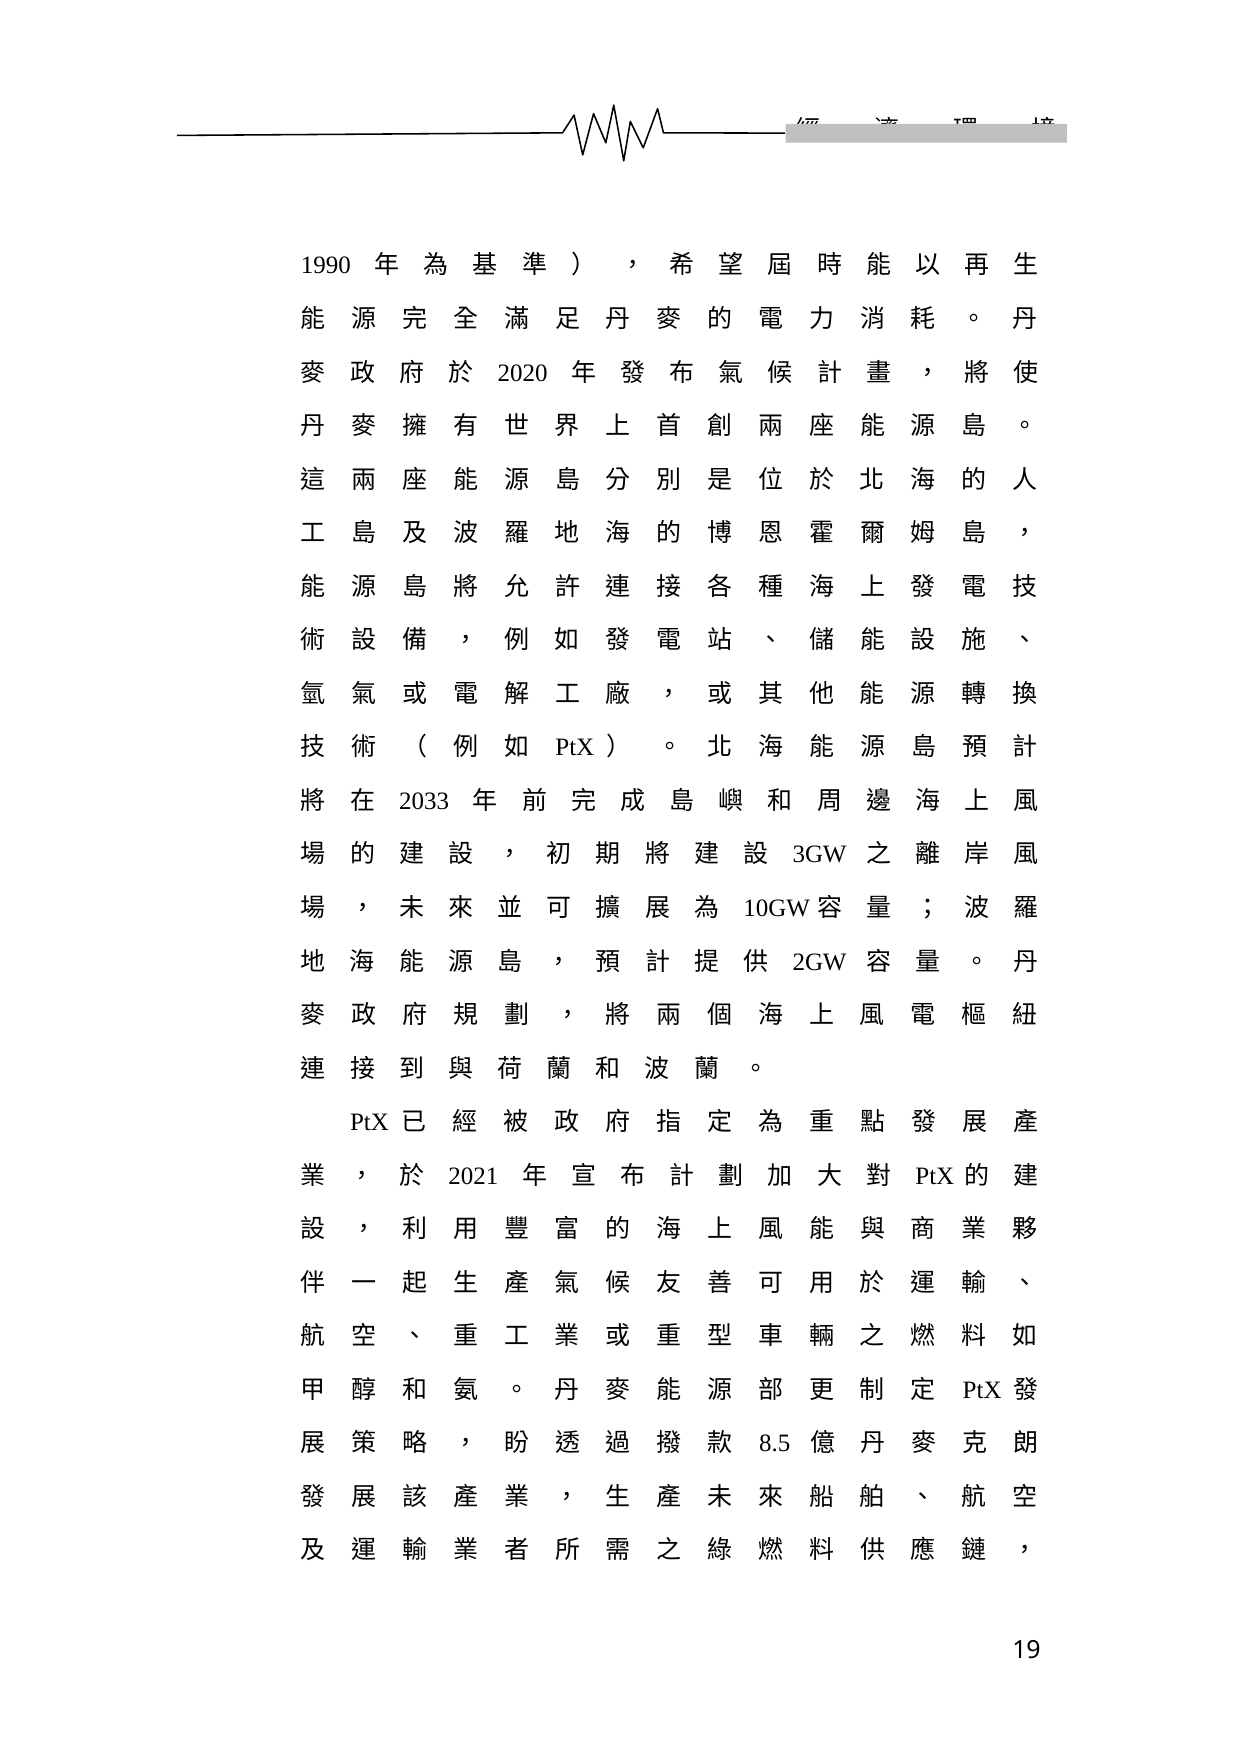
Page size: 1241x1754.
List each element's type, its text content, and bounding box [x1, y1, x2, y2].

text 1990年為基準），希望屆時能以再生能源完全滿足丹麥的電力消耗。丹麥政府於2020年發布氣候計畫，將使丹麥擁有世界上首創兩座能源島。這兩座能源島分別是位於北海的人工島及波羅地海的博恩霍爾姆島，能源島將允許連接各種海上發電技術設備，例如發電站、儲能設施、氫氣或電解工廠，或其他能源轉換技術（例如PtX）。北海能源島預計將在2033年前完成島嶼和周邊海上風場的建設，初期將建設3GW之離岸風場，未來並可擴展為10GW容量；波羅地海能源島，預計提供2GW容量。丹麥政府規劃，將兩個海上風電樞紐連接到與荷蘭和波蘭。 [276, 236, 1063, 1093]
text PtX已經被政府指定為重點發展產業，於2021年宣布計劃加大對PtX的建設，利用豐富的海上風能與商業夥伴一起生產氣候友善可用於運輸、航空、重工業或重型車輛之燃料如甲醇和氨。丹麥能源部更制定PtX發展策略，盼透過撥款8.5億丹麥克朗發展該產業，生產未來船舶、航空及運輸業者所需之綠燃料供應鏈， [276, 1093, 1063, 1575]
